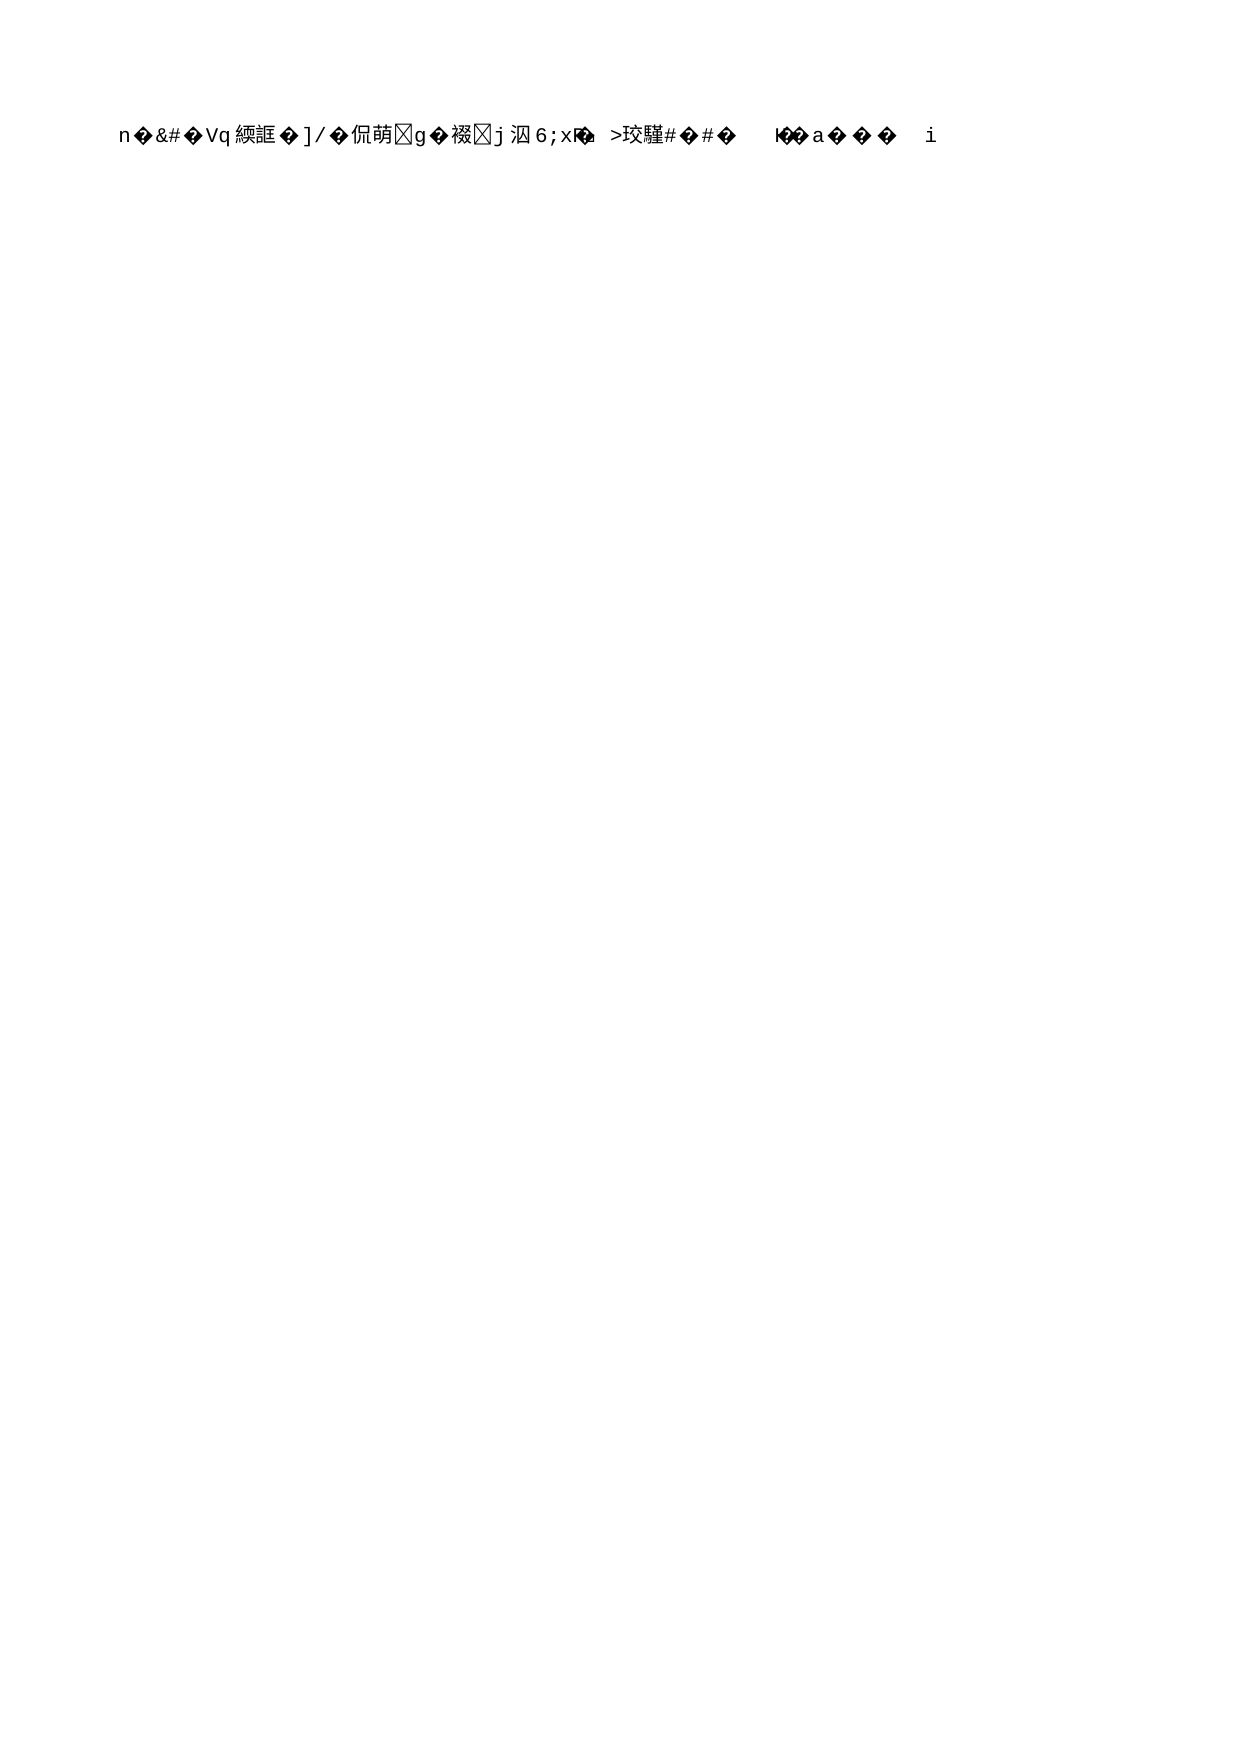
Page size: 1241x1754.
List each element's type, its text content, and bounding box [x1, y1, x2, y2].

text n�&#�Vq緛誆�]/�侃萌�g�裰j泅6;xR�>珓騹#�#� H�a����i [118, 118, 1122, 148]
